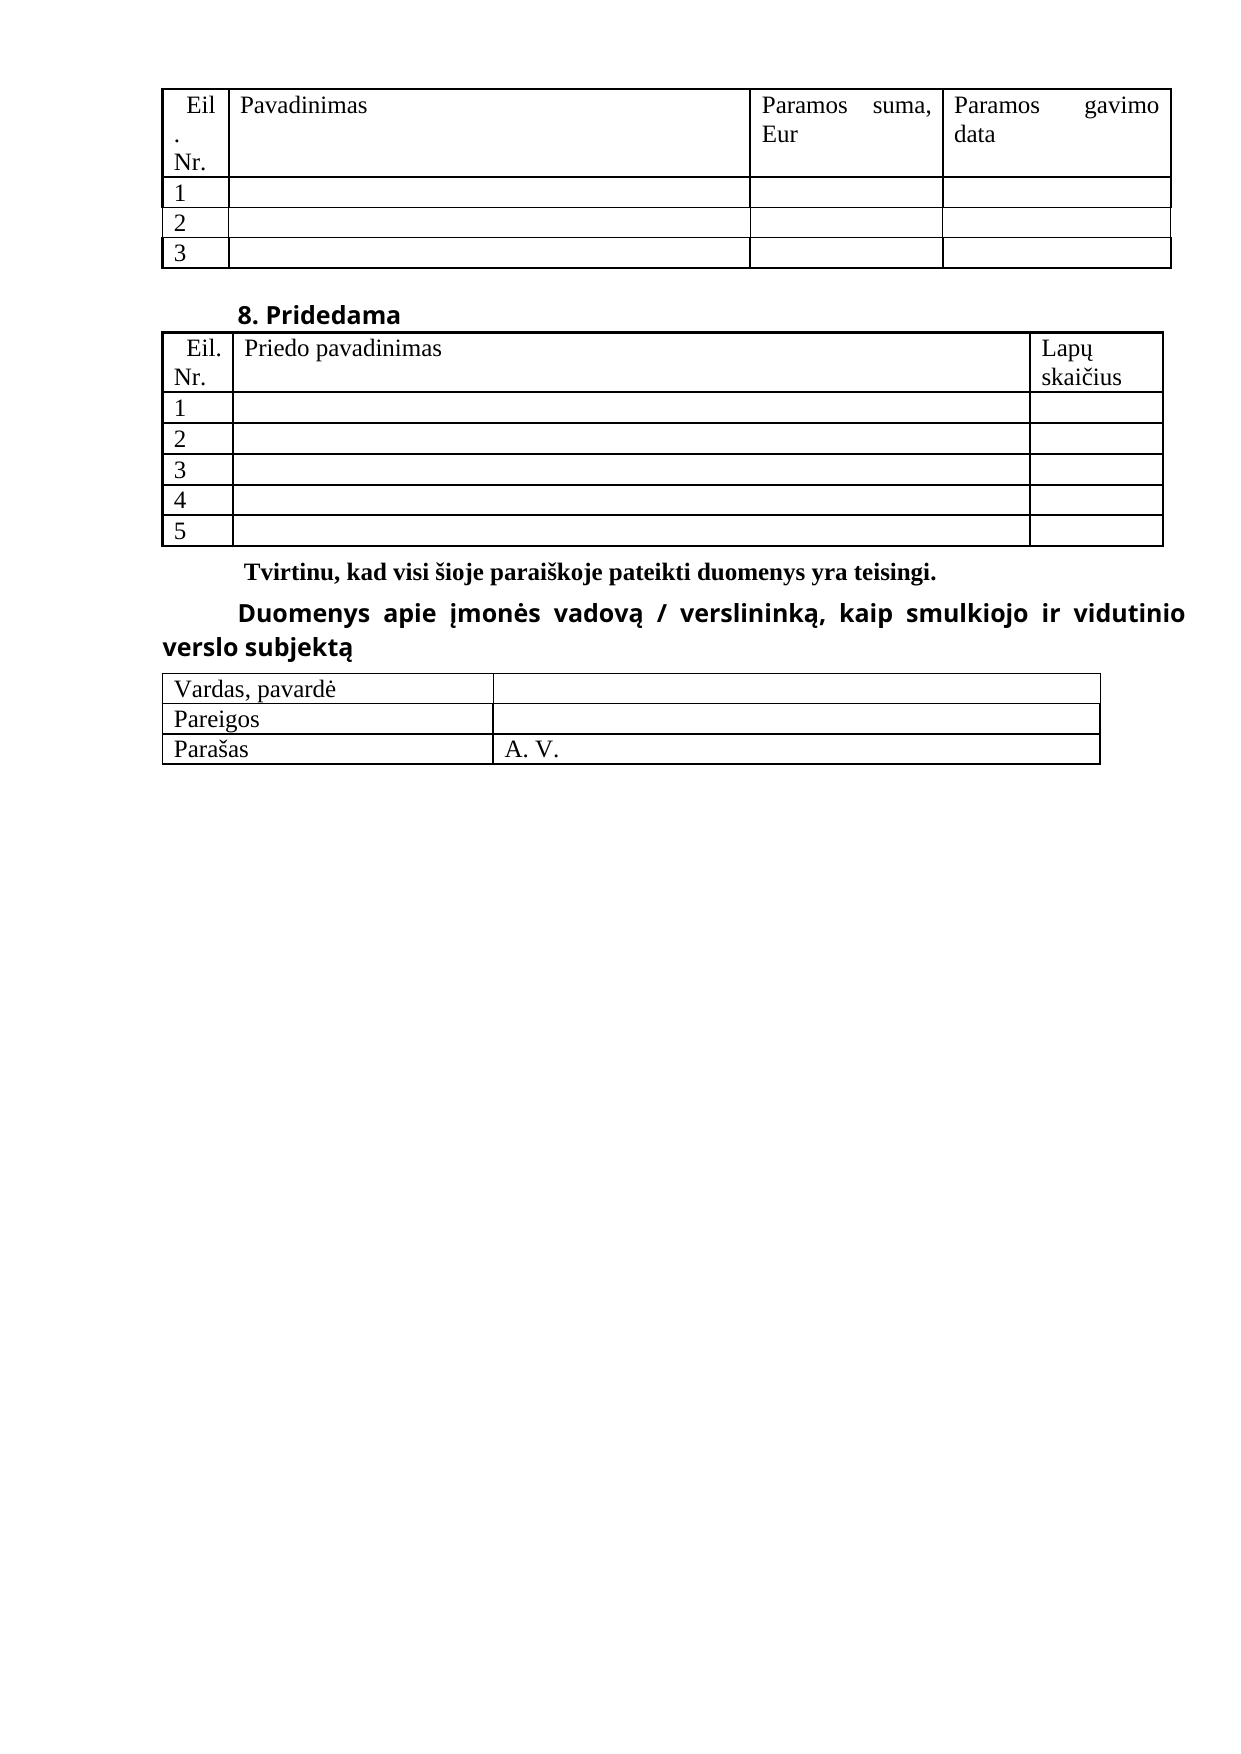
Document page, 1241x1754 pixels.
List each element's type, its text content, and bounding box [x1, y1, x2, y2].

table_cell [1031, 516, 1162, 545]
table_cell [234, 486, 1029, 514]
text Tvirtinu, kad visi šioje paraiškoje pateikti duomenys yra teisingi. [162, 557, 1187, 586]
table_cell [230, 178, 749, 207]
table_cell [751, 208, 942, 237]
table_header Priedo pavadinimas [234, 334, 1029, 391]
table_cell Parašas [163, 735, 492, 763]
table_cell Pareigos [163, 704, 492, 732]
table_header Paramos gavimo data [944, 90, 1170, 176]
table_cell 3 [164, 455, 232, 483]
table_cell [943, 208, 1170, 237]
text 8. Pridedama [162, 297, 1187, 331]
table_cell [234, 393, 1029, 422]
table_cell 4 [164, 486, 232, 514]
table_cell [229, 208, 750, 237]
text Duomenys apie įmonės vadovą / verslininką, kaip smulkiojo ir vidutinio verslo subjektą [162, 595, 1187, 663]
table_header Eil. Nr. [164, 90, 228, 176]
table_cell [494, 704, 1099, 732]
table_cell 1 [164, 393, 232, 422]
table_header Eil. Nr. [164, 334, 232, 391]
table_cell 2 [163, 208, 228, 237]
table_header [494, 674, 1100, 703]
table_header Lapų skaičius [1031, 334, 1162, 391]
table_cell [1031, 393, 1162, 422]
table_cell [234, 424, 1029, 453]
table_cell 5 [164, 516, 232, 545]
table_cell A. V. [494, 735, 1099, 763]
table_cell [1031, 455, 1162, 483]
table_header Paramos suma, Eur [751, 90, 942, 176]
table_cell [230, 238, 749, 267]
table_cell [751, 238, 942, 267]
table_cell 1 [164, 178, 228, 207]
table_cell [944, 178, 1170, 207]
table_cell 2 [164, 424, 232, 453]
table_cell [1031, 424, 1162, 453]
table_cell [234, 455, 1029, 483]
table_cell [751, 178, 942, 207]
table_cell [234, 516, 1029, 545]
table_cell [1031, 486, 1162, 514]
table_header Pavadinimas [230, 90, 749, 176]
table_cell 3 [164, 238, 228, 267]
table_cell [944, 238, 1170, 267]
table_header Vardas, pavardė [163, 674, 493, 703]
